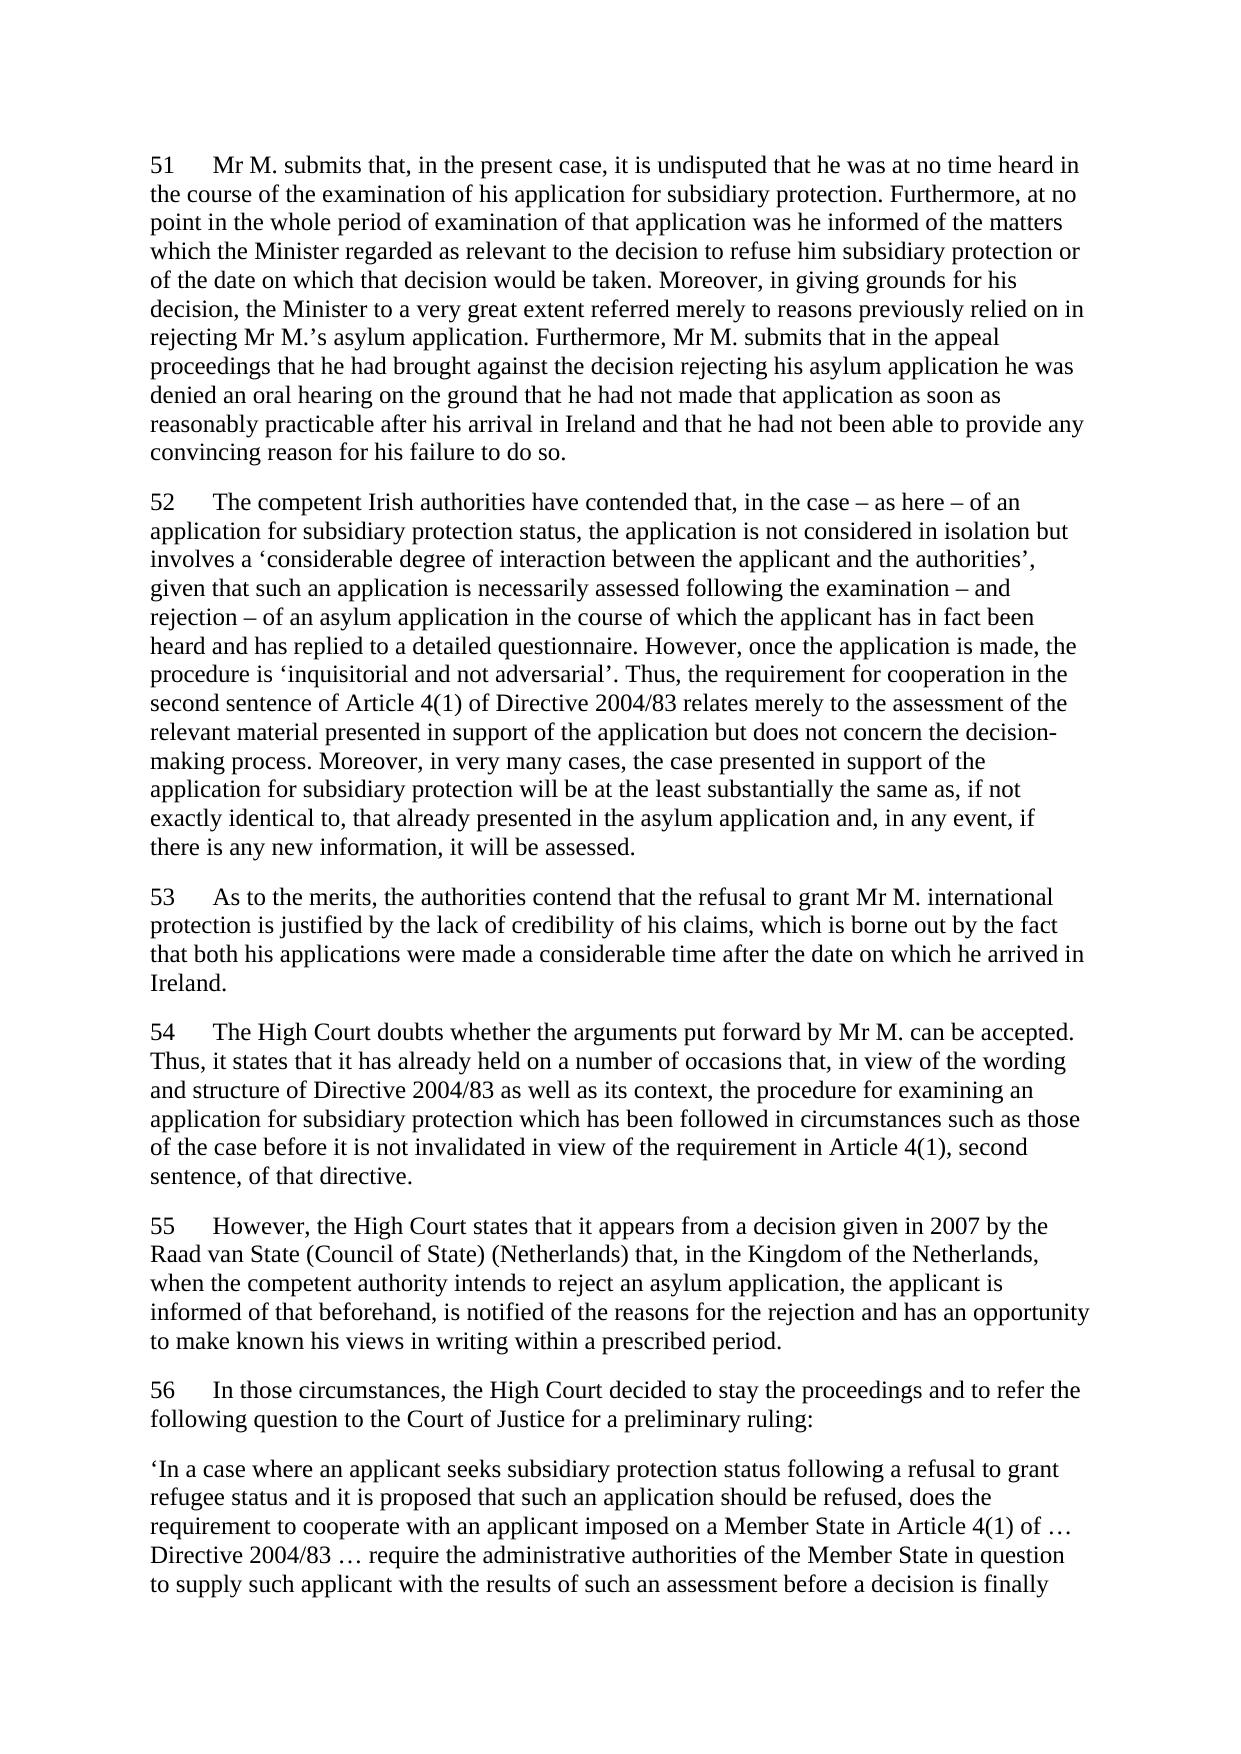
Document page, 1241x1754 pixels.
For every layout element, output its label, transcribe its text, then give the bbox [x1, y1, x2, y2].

text 54 The High Court doubts whether the arguments put forward by Mr M. can be accepted. Thus, it states that it has already held on a number of occasions that, in view of the wording and structure of Directive 2004/83 as well as its context, the procedure for examining an application for subsidiary protection which has been followed in circumstances such as those of the case before it is not invalidated in view of the requirement in Article 4(1), second sentence, of that directive. [150, 1017, 1090, 1190]
text 56 In those circumstances, the High Court decided to stay the proceedings and to refer the following question to the Court of Justice for a preliminary ruling: [150, 1375, 1090, 1433]
text 52 The competent Irish authorities have contended that, in the case – as here – of an application for subsidiary protection status, the application is not considered in isolation but involves a ‘considerable degree of interaction between the applicant and the authorities’, given that such an application is necessarily assessed following the examination – and rejection – of an asylum application in the course of which the applicant has in fact been heard and has replied to a detailed questionnaire. However, once the application is made, the procedure is ‘inquisitorial and not adversarial’. Thus, the requirement for cooperation in the second sentence of Article 4(1) of Directive 2004/83 relates merely to the assessment of the relevant material presented in support of the application but does not concern the decision-making process. Moreover, in very many cases, the case presented in support of the application for subsidiary protection will be at the least substantially the same as, if not exactly identical to, that already presented in the asylum application and, in any event, if there is any new information, it will be assessed. [150, 487, 1090, 861]
text ‘In a case where an applicant seeks subsidiary protection status following a refusal to grant refugee status and it is proposed that such an application should be refused, does the requirement to cooperate with an applicant imposed on a Member State in Article 4(1) of … Directive 2004/83 … require the administrative authorities of the Member State in question to supply such applicant with the results of such an assessment before a decision is finally [150, 1454, 1090, 1597]
text 53 As to the merits, the authorities contend that the refusal to grant Mr M. international protection is justified by the lack of credibility of his claims, which is borne out by the fact that both his applications were made a considerable time after the date on which he arrived in Ireland. [150, 882, 1090, 997]
text 51 Mr M. submits that, in the present case, it is undisputed that he was at no time heard in the course of the examination of his application for subsidiary protection. Furthermore, at no point in the whole period of examination of that application was he informed of the matters which the Minister regarded as relevant to the decision to refuse him subsidiary protection or of the date on which that decision would be taken. Moreover, in giving grounds for his decision, the Minister to a very great extent referred merely to reasons previously relied on in rejecting Mr M.’s asylum application. Furthermore, Mr M. submits that in the appeal proceedings that he had brought against the decision rejecting his asylum application he was denied an oral hearing on the ground that he had not made that application as soon as reasonably practicable after his arrival in Ireland and that he had not been able to provide any convincing reason for his failure to do so. [150, 150, 1090, 466]
text 55 However, the High Court states that it appears from a decision given in 2007 by the Raad van State (Council of State) (Netherlands) that, in the Kingdom of the Netherlands, when the competent authority intends to reject an asylum application, the applicant is informed of that beforehand, is notified of the reasons for the rejection and has an opportunity to make known his views in writing within a prescribed period. [150, 1211, 1090, 1354]
